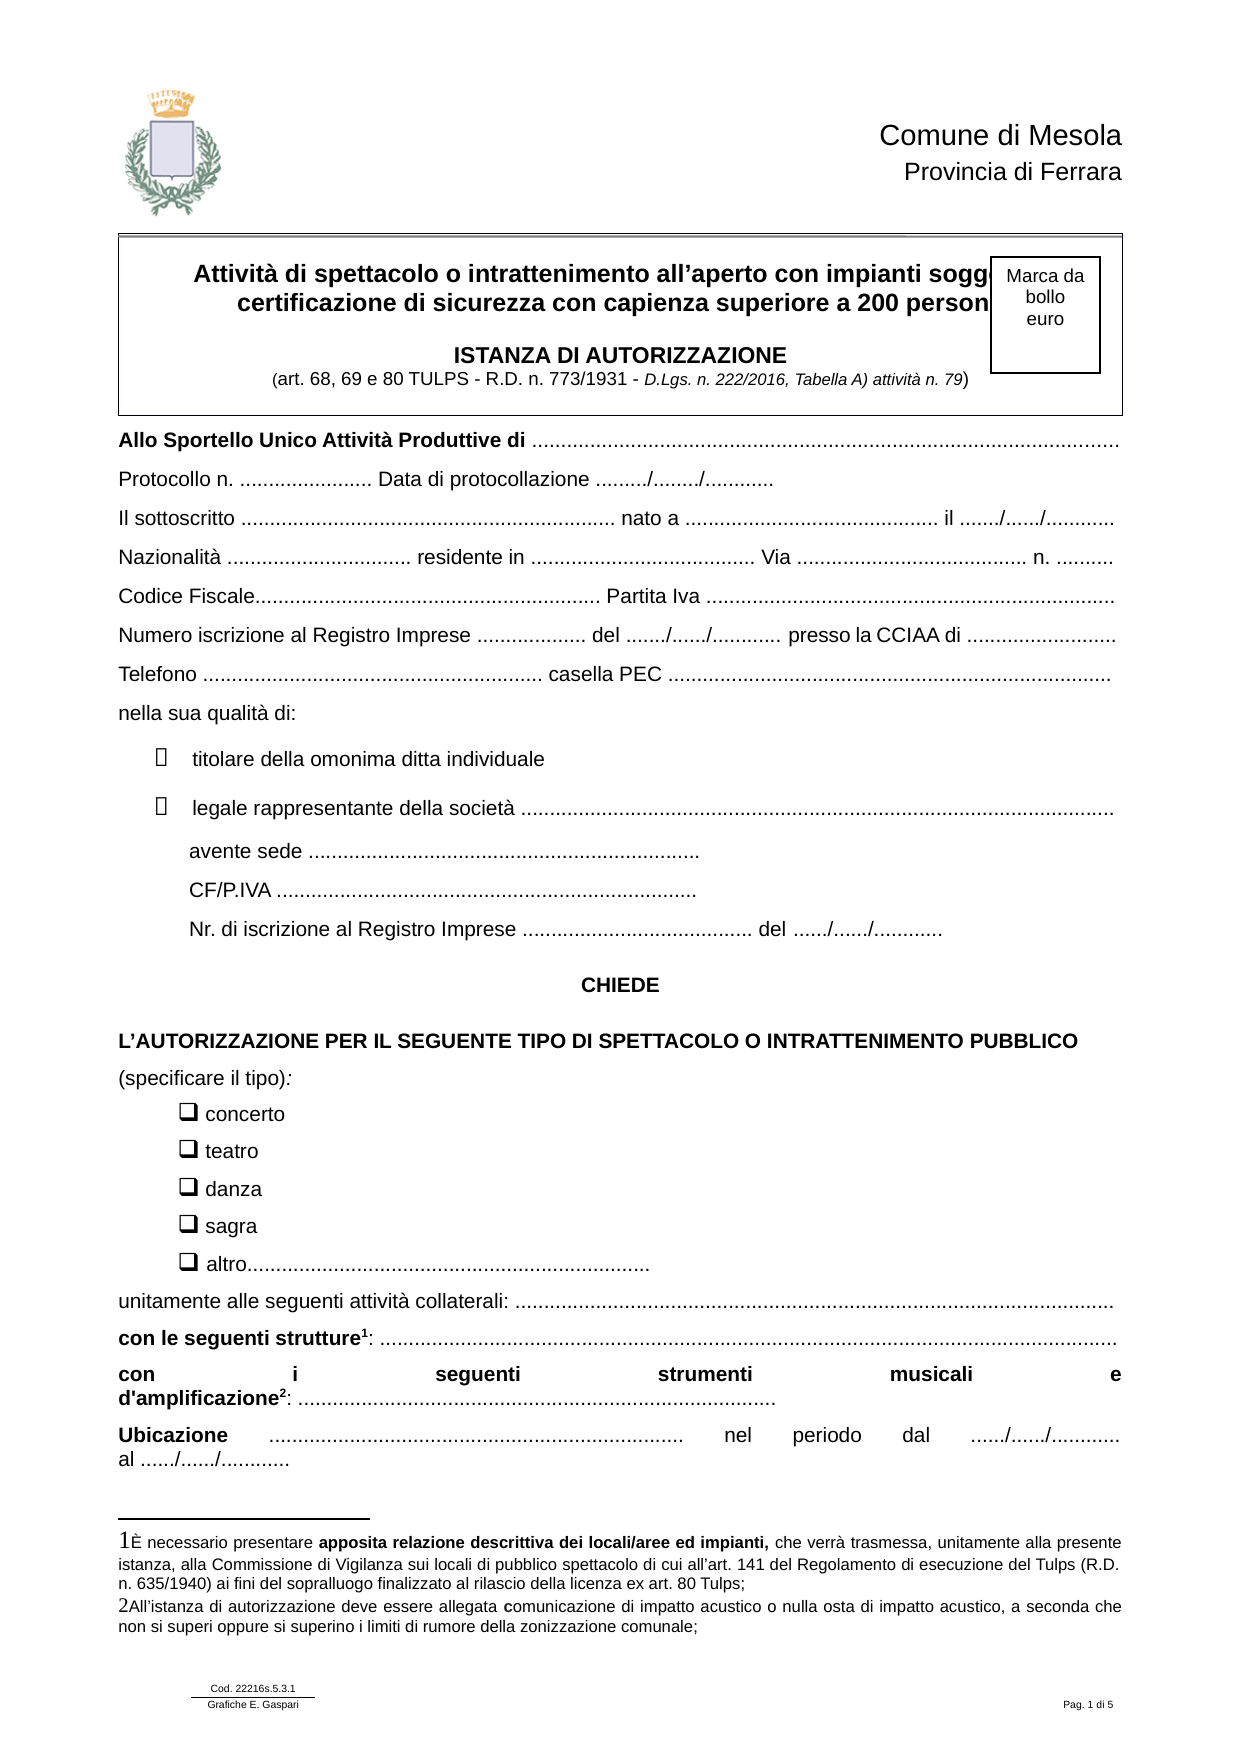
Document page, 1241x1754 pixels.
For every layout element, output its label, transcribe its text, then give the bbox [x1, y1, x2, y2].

picture [122, 87, 224, 219]
text Telefono ........................................................... casella PEC ............................................................................. [118, 661, 1122, 685]
text Il sottoscritto ................................................................. nato a ............................................ il ......./....../............ [118, 506, 1122, 530]
text unitamente alle seguenti attività collaterali: ........................................................................................................ [118, 1289, 1122, 1313]
text  teatro [177, 1139, 1122, 1164]
text Nr. di iscrizione al Registro Imprese ........................................ del ....../....../............ [189, 917, 1122, 941]
text con le seguenti strutture: ................................................................................................................................ [118, 1326, 1122, 1350]
text CF/P.IVA ......................................................................... [189, 878, 1122, 902]
text  danza [177, 1177, 1122, 1202]
text Protocollo n. ....................... Data di protocollazione ........./......../............ [118, 467, 1122, 491]
text  concerto [177, 1102, 1122, 1127]
text Codice Fiscale............................................................ Partita Iva ....................................................................... [118, 584, 1122, 608]
text con i seguenti strumenti musicali e d'amplificazione: ................................................................................... [118, 1362, 1122, 1410]
text  titolare della omonima ditta individuale [153, 739, 1122, 773]
text Allo Sportello Unico Attività Produttive di [118, 428, 1122, 452]
text avente sede .................................................................... [189, 839, 1122, 863]
table_header Attività di spettacolo o intrattenimento all’aperto con impianti soggetti a certificazione di sicurezza con capienza superiore a 200 persone ISTANZA DI AUTORIZZAZIONE (art. 68, 69 e 80 TULPS - R.D. n. 773/1931 - D.Lgs. n. 222/2016, Tabella A) attività n. 79) [119, 238, 1122, 415]
text All’istanza di autorizzazione deve essere allegata comunicazione di impatto acustico o nulla osta di impatto acustico, a seconda che non si superi oppure si superino i limiti di rumore della zonizzazione comunale; [118, 1593, 1122, 1636]
text Ubicazione ........................................................................ nel periodo dal ....../....../............ al ....../....../............ [118, 1423, 1122, 1471]
text  altro...................................................................... [177, 1252, 1122, 1277]
text  legale rappresentante della società ....................................................................................................... [153, 789, 1122, 823]
text Numero iscrizione al Registro Imprese ................... del ......./....../............ presso la CCIAA di .......................... [118, 623, 1122, 647]
text È necessario presentare apposita relazione descrittiva dei locali/aree ed impianti, che verrà trasmessa, unitamente alla presente istanza, alla Commissione di Vigilanza sui locali di pubblico spettacolo di cui all’art. 141 del Regolamento di esecuzione del Tulps (R.D. n. 635/1940) ai fini del sopralluogo finalizzato al rilascio della licenza ex art. 80 Tulps; [118, 1526, 1122, 1593]
text Nazionalità ................................ residente in ....................................... Via ........................................ n. .......... [118, 545, 1122, 569]
text Comune di Mesola [224, 118, 1122, 152]
text (specificare il tipo): [118, 1065, 1122, 1089]
text  sagra [177, 1214, 1122, 1239]
text L’AUTORIZZAZIONE PER IL SEGUENTE TIPO DI SPETTACOLO O INTRATTENIMENTO PUBBLICO [118, 1029, 1122, 1053]
text CHIEDE [118, 973, 1122, 997]
text Provincia di Ferrara [224, 157, 1122, 185]
text nella sua qualità di: [118, 700, 1122, 724]
